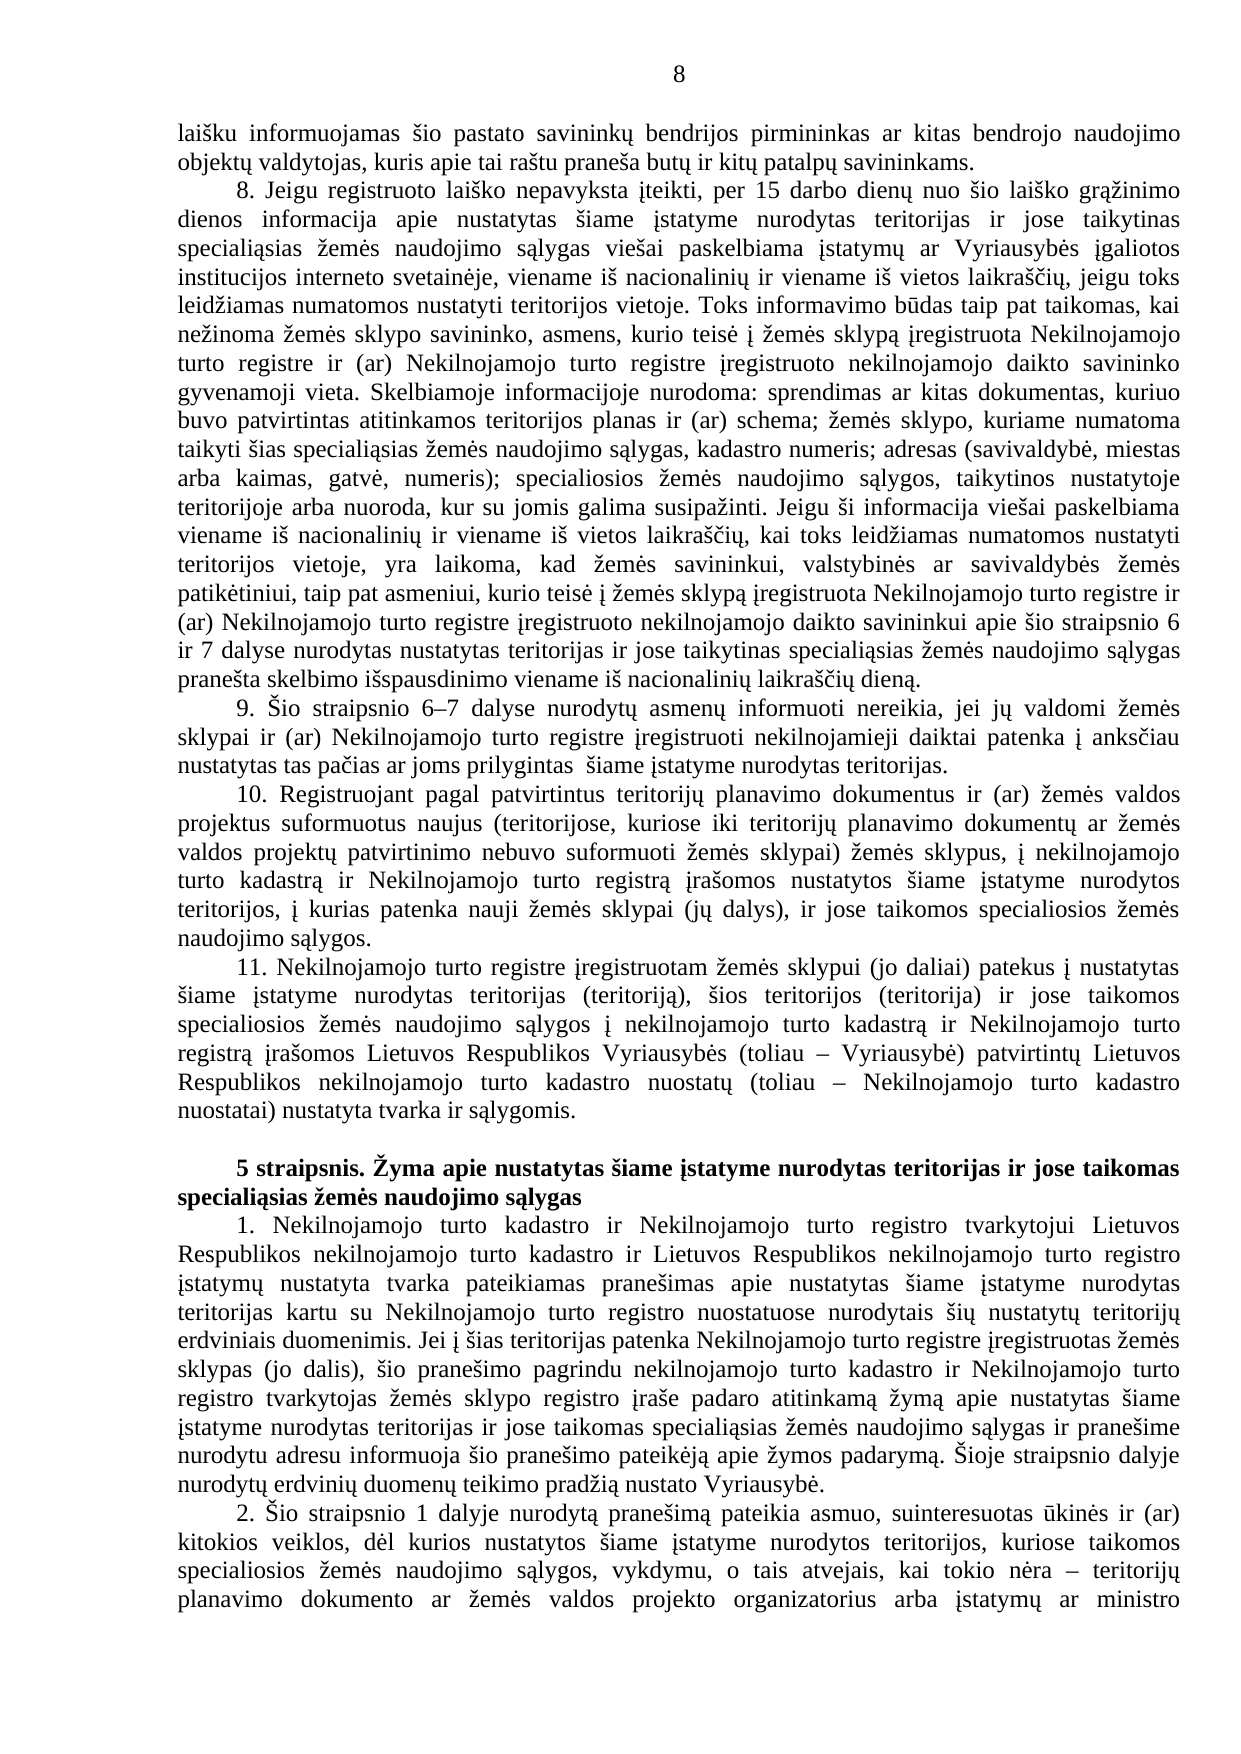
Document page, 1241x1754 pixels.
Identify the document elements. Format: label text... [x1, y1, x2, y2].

text 2. Šio straipsnio 1 dalyje nurodytą pranešimą pateikia asmuo, suinteresuotas ūkinės ir (ar) kitokios veiklos, dėl kurios nustatytos šiame įstatyme nurodytos teritorijos, kuriose taikomos specialiosios žemės naudojimo sąlygos, vykdymu, o tais atvejais, kai tokio nėra – teritorijų planavimo dokumento ar žemės valdos projekto organizatorius arba įstatymų ar ministro [177, 1498, 1181, 1613]
text 10. Registruojant pagal patvirtintus teritorijų planavimo dokumentus ir (ar) žemės valdos projektus suformuotus naujus (teritorijose, kuriose iki teritorijų planavimo dokumentų ar žemės valdos projektų patvirtinimo nebuvo suformuoti žemės sklypai) žemės sklypus, į nekilnojamojo turto kadastrą ir Nekilnojamojo turto registrą įrašomos nustatytos šiame įstatyme nurodytos teritorijos, į kurias patenka nauji žemės sklypai (jų dalys), ir jose taikomos specialiosios žemės naudojimo sąlygos. [177, 779, 1181, 952]
text 9. Šio straipsnio 6–7 dalyse nurodytų asmenų informuoti nereikia, jei jų valdomi žemės sklypai ir (ar) Nekilnojamojo turto registre įregistruoti nekilnojamieji daiktai patenka į anksčiau nustatytas tas pačias ar joms prilygintas šiame įstatyme nurodytas teritorijas. [177, 693, 1181, 779]
text 8. Jeigu registruoto laiško nepavyksta įteikti, per 15 darbo dienų nuo šio laiško grąžinimo dienos informacija apie nustatytas šiame įstatyme nurodytas teritorijas ir jose taikytinas specialiąsias žemės naudojimo sąlygas viešai paskelbiama įstatymų ar Vyriausybės įgaliotos institucijos interneto svetainėje, viename iš nacionalinių ir viename iš vietos laikraščių, jeigu toks leidžiamas numatomos nustatyti teritorijos vietoje. Toks informavimo būdas taip pat taikomas, kai nežinoma žemės sklypo savininko, asmens, kurio teisė į žemės sklypą įregistruota Nekilnojamojo turto registre ir (ar) Nekilnojamojo turto registre įregistruoto nekilnojamojo daikto savininko gyvenamoji vieta. Skelbiamoje informacijoje nurodoma: sprendimas ar kitas dokumentas, kuriuo buvo patvirtintas atitinkamos teritorijos planas ir (ar) schema; žemės sklypo, kuriame numatoma taikyti šias specialiąsias žemės naudojimo sąlygas, kadastro numeris; adresas (savivaldybė, miestas arba kaimas, gatvė, numeris); specialiosios žemės naudojimo sąlygos, taikytinos nustatytoje teritorijoje arba nuoroda, kur su jomis galima susipažinti. Jeigu ši informacija viešai paskelbiama viename iš nacionalinių ir viename iš vietos laikraščių, kai toks leidžiamas numatomos nustatyti teritorijos vietoje, yra laikoma, kad žemės savininkui, valstybinės ar savivaldybės žemės patikėtiniui, taip pat asmeniui, kurio teisė į žemės sklypą įregistruota Nekilnojamojo turto registre ir (ar) Nekilnojamojo turto registre įregistruoto nekilnojamojo daikto savininkui apie šio straipsnio 6 ir 7 dalyse nurodytas nustatytas teritorijas ir jose taikytinas specialiąsias žemės naudojimo sąlygas pranešta skelbimo išspausdinimo viename iš nacionalinių laikraščių dieną. [177, 176, 1181, 693]
text laišku informuojamas šio pastato savininkų bendrijos pirmininkas ar kitas bendrojo naudojimo objektų valdytojas, kuris apie tai raštu praneša butų ir kitų patalpų savininkams. [177, 118, 1181, 176]
text 11. Nekilnojamojo turto registre įregistruotam žemės sklypui (jo daliai) patekus į nustatytas šiame įstatyme nurodytas teritorijas (teritoriją), šios teritorijos (teritorija) ir jose taikomos specialiosios žemės naudojimo sąlygos į nekilnojamojo turto kadastrą ir Nekilnojamojo turto registrą įrašomos Lietuvos Respublikos Vyriausybės (toliau – Vyriausybė) patvirtintų Lietuvos Respublikos nekilnojamojo turto kadastro nuostatų (toliau – Nekilnojamojo turto kadastro nuostatai) nustatyta tvarka ir sąlygomis. [177, 952, 1181, 1124]
text 5 straipsnis. Žyma apie nustatytas šiame įstatyme nurodytas teritorijas ir jose taikomas specialiąsias žemės naudojimo sąlygas [177, 1153, 1181, 1211]
text 1. Nekilnojamojo turto kadastro ir Nekilnojamojo turto registro tvarkytojui Lietuvos Respublikos nekilnojamojo turto kadastro ir Lietuvos Respublikos nekilnojamojo turto registro įstatymų nustatyta tvarka pateikiamas pranešimas apie nustatytas šiame įstatyme nurodytas teritorijas kartu su Nekilnojamojo turto registro nuostatuose nurodytais šių nustatytų teritorijų erdviniais duomenimis. Jei į šias teritorijas patenka Nekilnojamojo turto registre įregistruotas žemės sklypas (jo dalis), šio pranešimo pagrindu nekilnojamojo turto kadastro ir Nekilnojamojo turto registro tvarkytojas žemės sklypo registro įraše padaro atitinkamą žymą apie nustatytas šiame įstatyme nurodytas teritorijas ir jose taikomas specialiąsias žemės naudojimo sąlygas ir pranešime nurodytu adresu informuoja šio pranešimo pateikėją apie žymos padarymą. Šioje straipsnio dalyje nurodytų erdvinių duomenų teikimo pradžią nustato Vyriausybė. [177, 1211, 1181, 1498]
